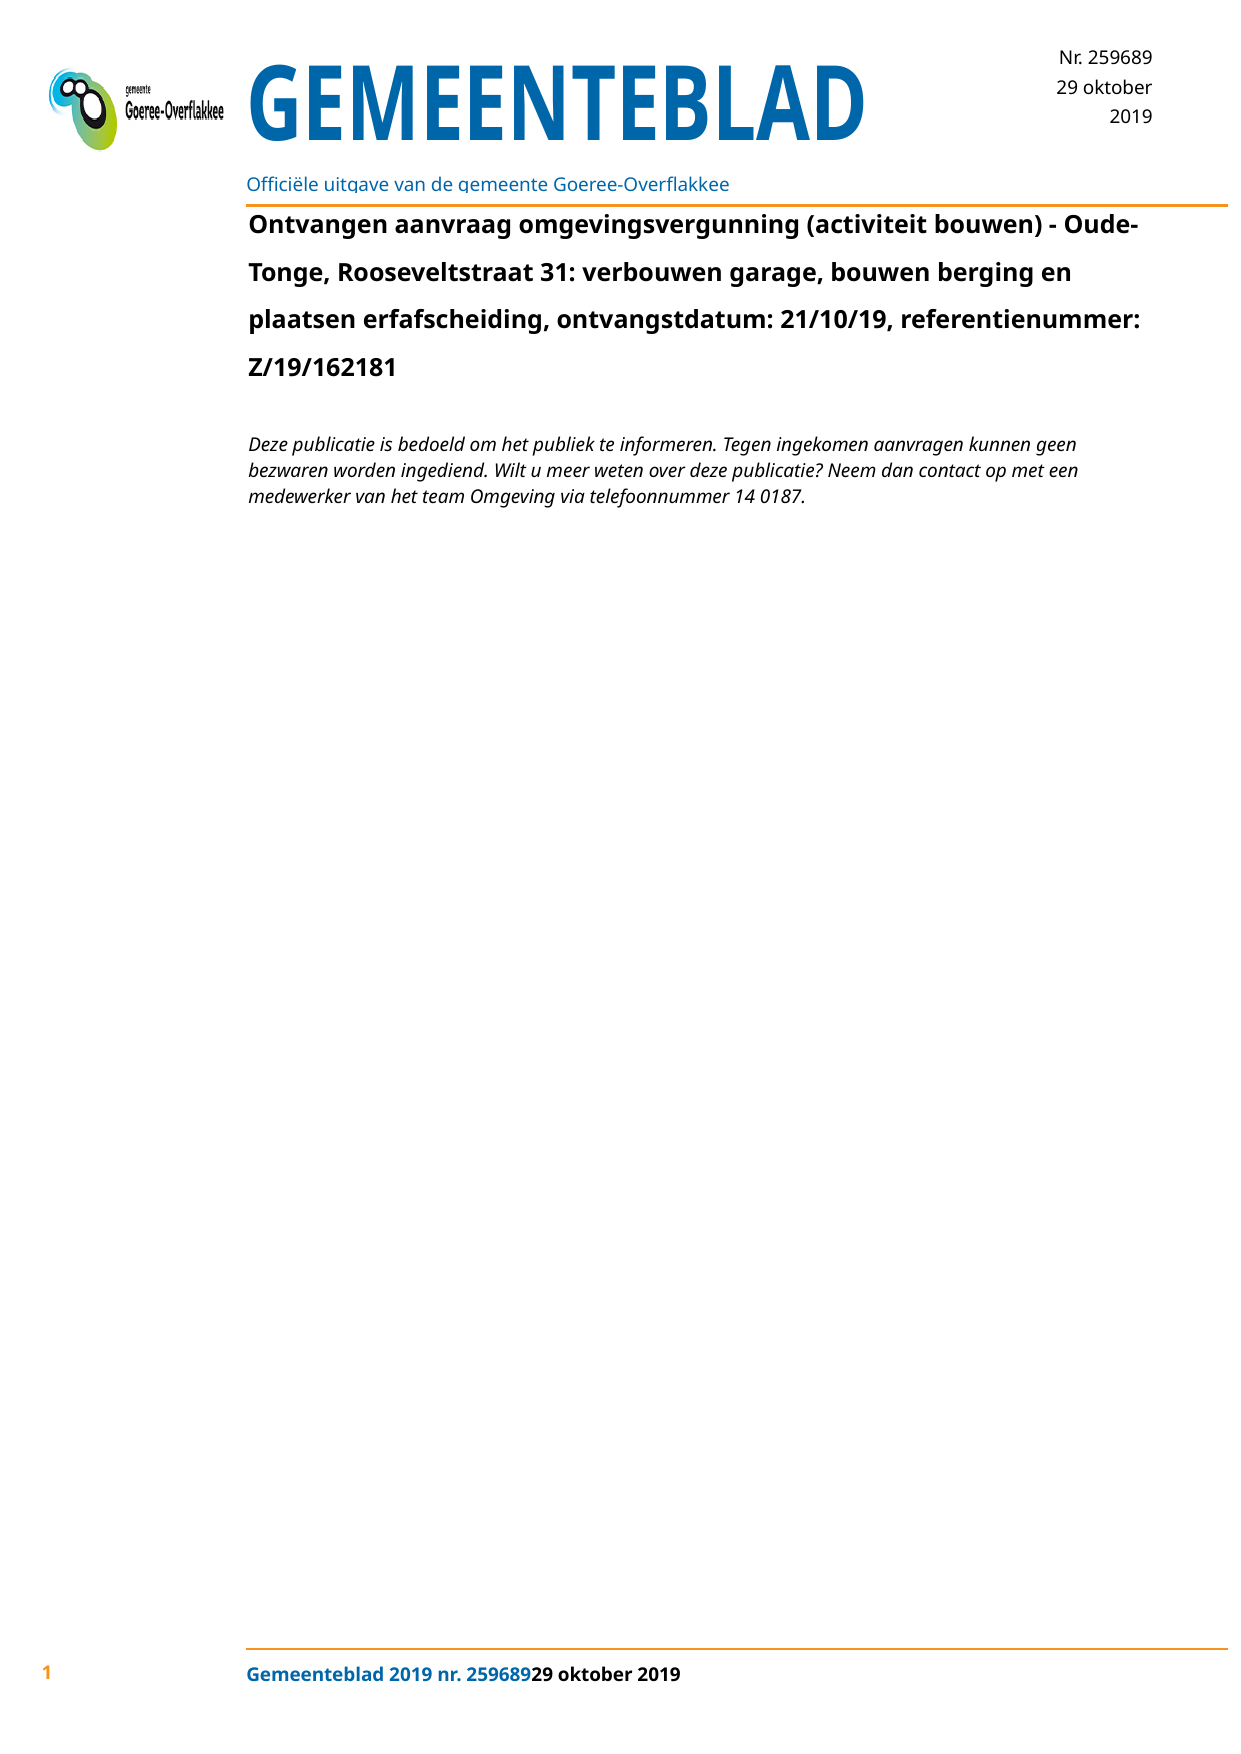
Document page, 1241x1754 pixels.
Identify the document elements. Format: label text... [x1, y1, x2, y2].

text Ontvangen aanvraag omgevingsvergunning (activiteit bouwen) - Oude-Tonge, Rooseveltstraat 31: verbouwen garage, bouwen berging en plaatsen erfafscheiding, ontvangstdatum: 21/10/19, referentienummer: Z/19/162181 [248, 207, 1152, 384]
text Deze publicatie is bedoeld om het publiek te informeren. Tegen ingekomen aanvragen kunnen geen bezwaren worden ingediend. Wilt u meer weten over deze publicatie? Neem dan contact op met een medewerker van het team Omgeving via telefoonnummer 14 0187. [248, 431, 1152, 508]
picture [41, 47, 231, 172]
